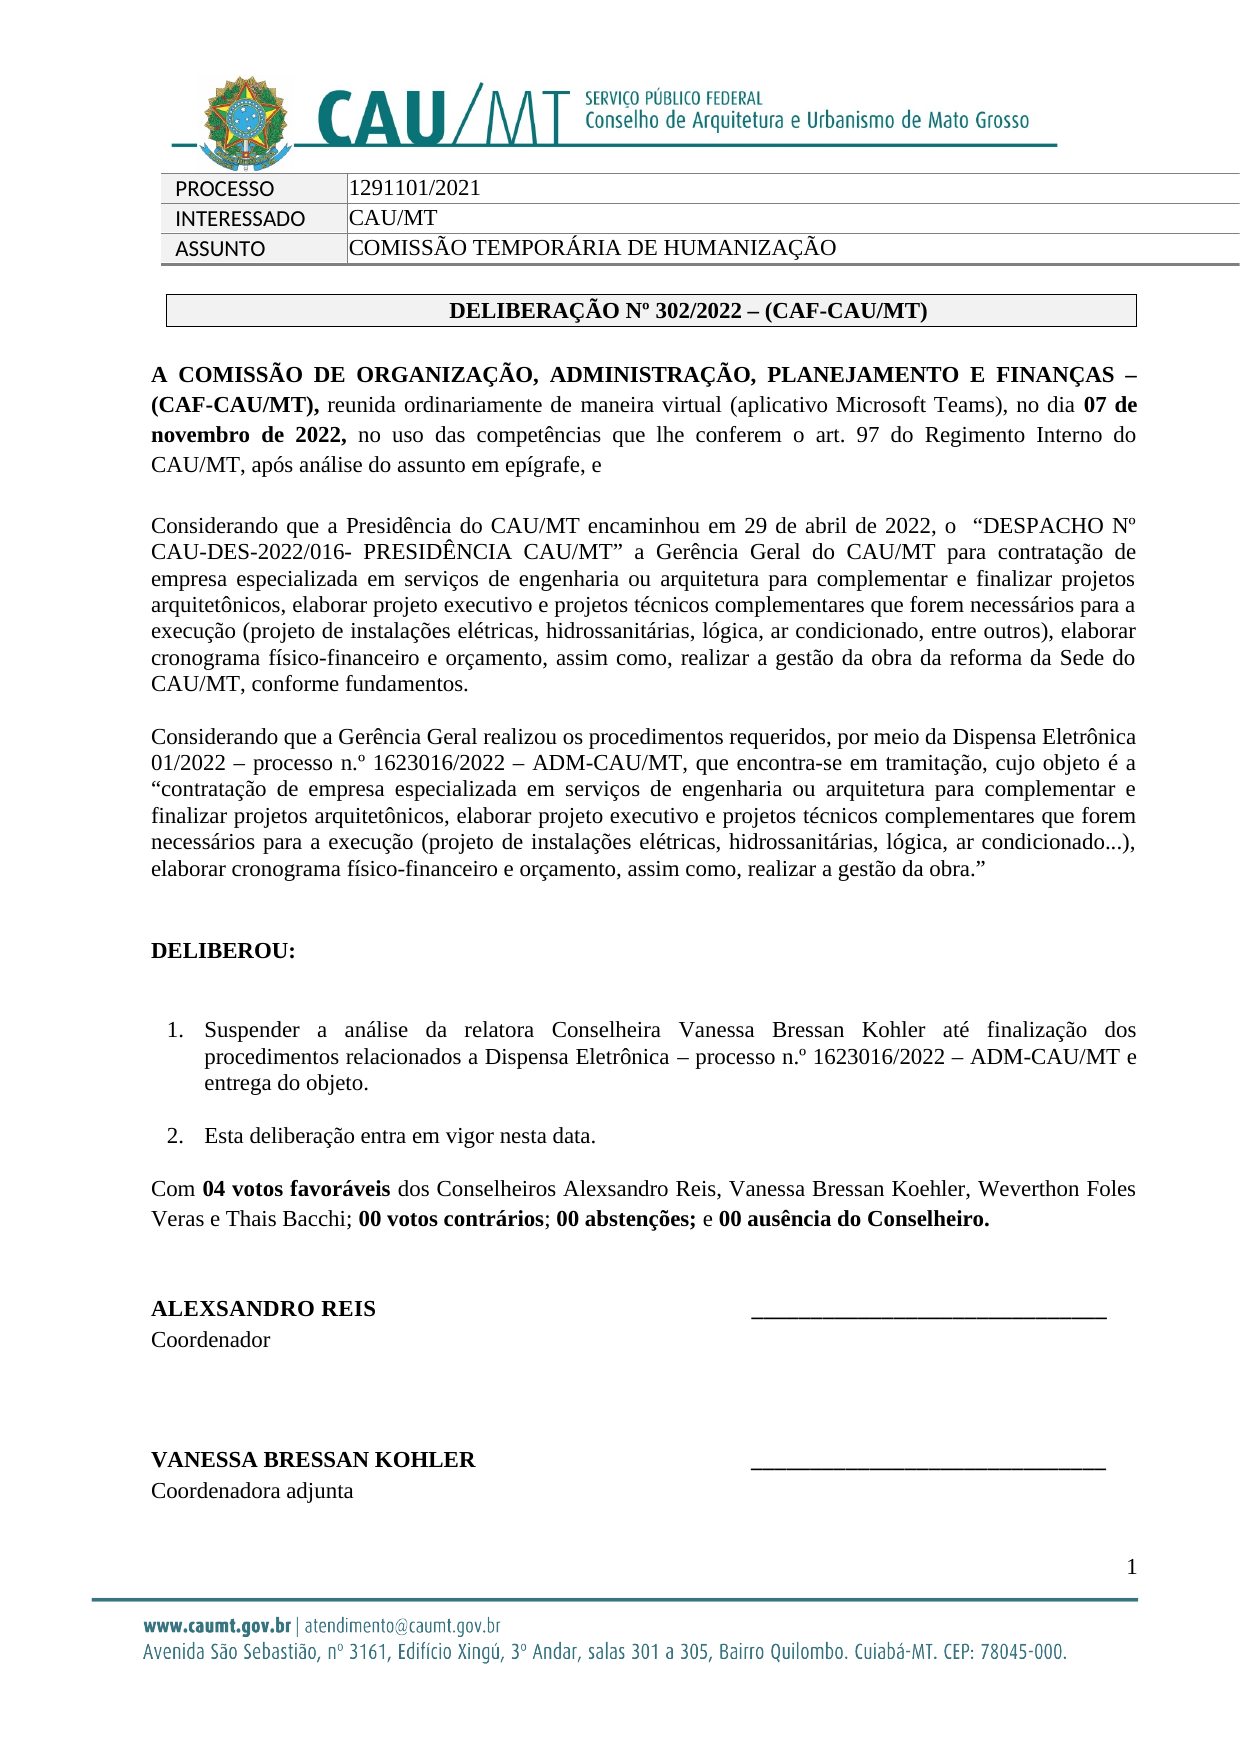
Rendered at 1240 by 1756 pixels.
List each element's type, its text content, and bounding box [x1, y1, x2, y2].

text Coordenador [151, 1326, 1137, 1352]
text Considerando que a Presidência do CAU/MT encaminhou em 29 de abril de 2022, o “DESPACHO Nº CAU-DES-2022/016- PRESIDÊNCIA CAU/MT” a Gerência Geral do CAU/MT para contratação de empresa especializada em serviços de engenharia ou arquitetura para complementar e finalizar projetos arquitetônicos, elaborar projeto executivo e projetos técnicos complementares que forem necessários para a execução (projeto de instalações elétricas, hidrossanitárias, lógica, ar condicionado, entre outros), elaborar cronograma físico-financeiro e orçamento, assim como, realizar a gestão da obra da reforma da Sede do CAU/MT, conforme fundamentos. [151, 512, 1137, 696]
text alexsandro REIS ______________________________ [151, 1296, 1137, 1322]
text A COMISSÃO DE ORGANIZAÇÃO, ADMINISTRAÇÃO, PLANEJAMENTO E FINANÇAS – (CAF-CAU/MT), reunida ordinariamente de maneira virtual (aplicativo Microsoft Teams), no dia 07 de novembro de 2022, no uso das competências que lhe conferem o art. 97 do Regimento Interno do CAU/MT, após análise do assunto em epígrafe, e [151, 361, 1137, 478]
text VANESSA BRESSAN KOHLER ______________________________ [151, 1447, 1137, 1473]
list Suspender a análise da relatora Conselheira Vanessa Bressan Kohler até finalização dos procedimentos relacionados a Dispensa Eletrônica – processo n.º 1623016/2022 – ADM-CAU/MT e entrega do objeto. [167, 1017, 1137, 1096]
text Considerando que a Gerência Geral realizou os procedimentos requeridos, por meio da Dispensa Eletrônica 01/2022 – processo n.º 1623016/2022 – ADM-CAU/MT, que encontra-se em tramitação, cujo objeto é a “contratação de empresa especializada em serviços de engenharia ou arquitetura para complementar e finalizar projetos arquitetônicos, elaborar projeto executivo e projetos técnicos complementares que forem necessários para a execução (projeto de instalações elétricas, hidrossanitárias, lógica, ar condicionado...), elaborar cronograma físico-financeiro e orçamento, assim como, realizar a gestão da obra.” [151, 723, 1137, 881]
text DELIBERAÇÃO Nº 302/2022 – (CAF-CAU/MT) [167, 295, 1136, 326]
text Coordenadora adjunta [151, 1477, 1137, 1503]
text DELIBEROU: [151, 937, 1137, 964]
text Com 04 votos favoráveis dos Conselheiros Alexsandro Reis, Vanessa Bressan Koehler, Weverthon Foles Veras e Thais Bacchi; 00 votos contrários; 00 abstenções; e 00 ausência do Conselheiro. [151, 1175, 1137, 1231]
list Esta deliberação entra em vigor nesta data. [167, 1122, 1137, 1148]
